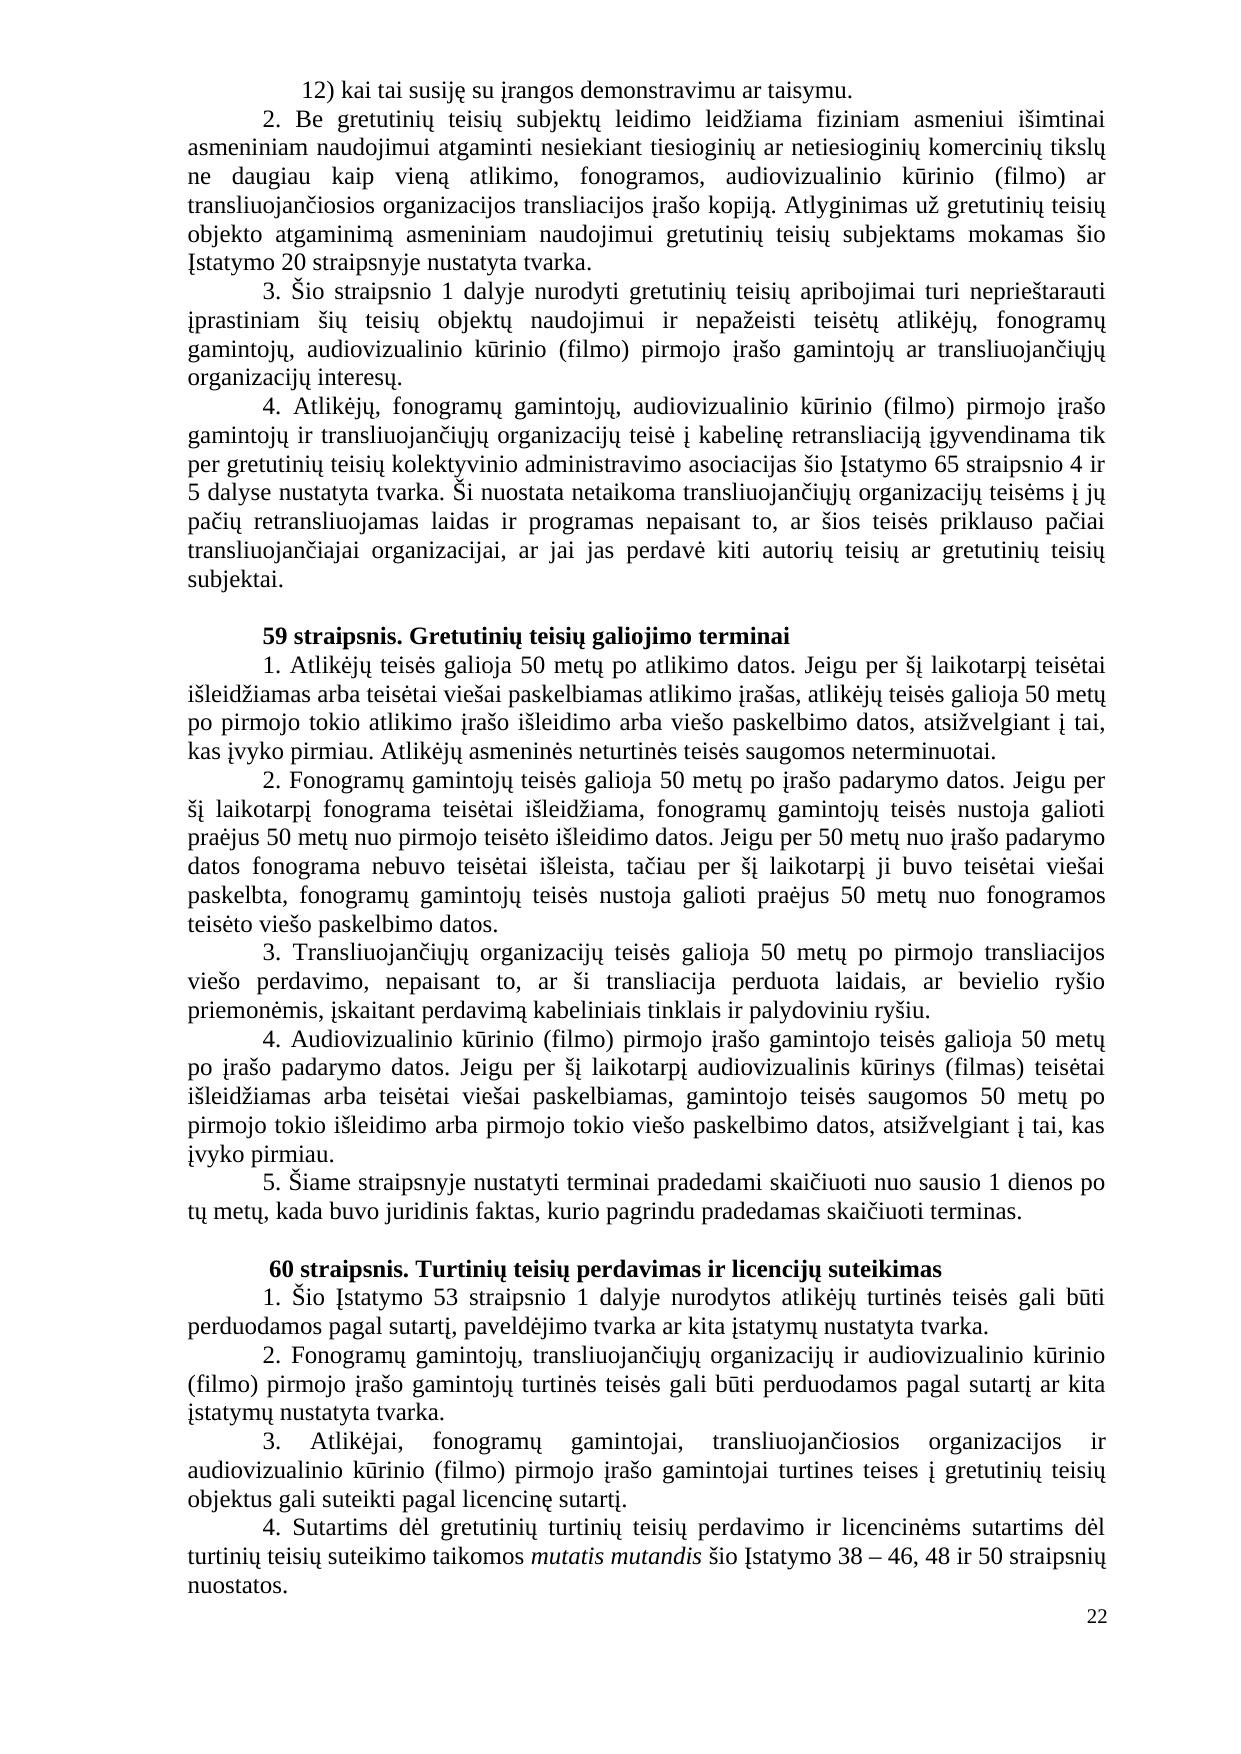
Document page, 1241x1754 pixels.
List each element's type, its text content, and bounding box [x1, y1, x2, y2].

text 2. Fonogramų gamintojų teisės galioja 50 metų po įrašo padarymo datos. Jeigu per šį laikotarpį fonograma teisėtai išleidžiama, fonogramų gamintojų teisės nustoja galioti praėjus 50 metų nuo pirmojo teisėto išleidimo datos. Jeigu per 50 metų nuo įrašo padarymo datos fonograma nebuvo teisėtai išleista, tačiau per šį laikotarpį ji buvo teisėtai viešai paskelbta, fonogramų gamintojų teisės nustoja galioti praėjus 50 metų nuo fonogramos teisėto viešo paskelbimo datos. [187, 765, 1107, 937]
text 4. Atlikėjų, fonogramų gamintojų, audiovizualinio kūrinio (filmo) pirmojo įrašo gamintojų ir transliuojančiųjų organizacijų teisė į kabelinę retransliaciją įgyvendinama tik per gretutinių teisių kolektyvinio administravimo asociacijas šio Įstatymo 65 straipsnio 4 ir 5 dalyse nustatyta tvarka. Ši nuostata netaikoma transliuojančiųjų organizacijų teisėms į jų pačių retransliuojamas laidas ir programas nepaisant to, ar šios teisės priklauso pačiai transliuojančiajai organizacijai, ar jai jas perdavė kiti autorių teisių ar gretutinių teisių subjektai. [187, 391, 1106, 592]
text 12) kai tai susiję su įrangos demonstravimu ar taisymu. [225, 75, 1107, 104]
text 59 straipsnis. Gretutinių teisių galiojimo terminai [187, 621, 1107, 650]
text 3. Atlikėjai, fonogramų gamintojai, transliuojančiosios organizacijos ir audiovizualinio kūrinio (filmo) pirmojo įrašo gamintojai turtines teises į gretutinių teisių objektus gali suteikti pagal licencinę sutartį. [187, 1426, 1107, 1512]
text 4. Sutartims dėl gretutinių turtinių teisių perdavimo ir licencinėms sutartims dėl turtinių teisių suteikimo taikomos mutatis mutandis šio Įstatymo 38 – 46, 48 ir 50 straipsnių nuostatos. [187, 1512, 1107, 1599]
text 60 straipsnis. Turtinių teisių perdavimas ir licencijų suteikimas [187, 1254, 1107, 1282]
text 4. Audiovizualinio kūrinio (filmo) pirmojo įrašo gamintojo teisės galioja 50 metų po įrašo padarymo datos. Jeigu per šį laikotarpį audiovizualinis kūrinys (filmas) teisėtai išleidžiamas arba teisėtai viešai paskelbiamas, gamintojo teisės saugomos 50 metų po pirmojo tokio išleidimo arba pirmojo tokio viešo paskelbimo datos, atsižvelgiant į tai, kas įvyko pirmiau. [187, 1024, 1106, 1167]
text 3. Šio straipsnio 1 dalyje nurodyti gretutinių teisių apribojimai turi neprieštarauti įprastiniam šių teisių objektų naudojimui ir nepažeisti teisėtų atlikėjų, fonogramų gamintojų, audiovizualinio kūrinio (filmo) pirmojo įrašo gamintojų ar transliuojančiųjų organizacijų interesų. [187, 276, 1107, 391]
text 2. Be gretutinių teisių subjektų leidimo leidžiama fiziniam asmeniui išimtinai asmeniniam naudojimui atgaminti nesiekiant tiesioginių ar netiesioginių komercinių tikslų ne daugiau kaip vieną atlikimo, fonogramos, audiovizualinio kūrinio (filmo) ar transliuojančiosios organizacijos transliacijos įrašo kopiją. Atlyginimas už gretutinių teisių objekto atgaminimą asmeniniam naudojimui gretutinių teisių subjektams mokamas šio Įstatymo 20 straipsnyje nustatyta tvarka. [187, 104, 1107, 276]
text 3. Transliuojančiųjų organizacijų teisės galioja 50 metų po pirmojo transliacijos viešo perdavimo, nepaisant to, ar ši transliacija perduota laidais, ar bevielio ryšio priemonėmis, įskaitant perdavimą kabeliniais tinklais ir palydoviniu ryšiu. [187, 937, 1106, 1024]
text 5. Šiame straipsnyje nustatyti terminai pradedami skaičiuoti nuo sausio 1 dienos po tų metų, kada buvo juridinis faktas, kurio pagrindu pradedamas skaičiuoti terminas. [187, 1167, 1107, 1225]
text 1. Atlikėjų teisės galioja 50 metų po atlikimo datos. Jeigu per šį laikotarpį teisėtai išleidžiamas arba teisėtai viešai paskelbiamas atlikimo įrašas, atlikėjų teisės galioja 50 metų po pirmojo tokio atlikimo įrašo išleidimo arba viešo paskelbimo datos, atsižvelgiant į tai, kas įvyko pirmiau. Atlikėjų asmeninės neturtinės teisės saugomos neterminuotai. [187, 650, 1107, 765]
text 1. Šio Įstatymo 53 straipsnio 1 dalyje nurodytos atlikėjų turtinės teisės gali būti perduodamos pagal sutartį, paveldėjimo tvarka ar kita įstatymų nustatyta tvarka. [187, 1282, 1107, 1340]
text 2. Fonogramų gamintojų, transliuojančiųjų organizacijų ir audiovizualinio kūrinio (filmo) pirmojo įrašo gamintojų turtinės teisės gali būti perduodamos pagal sutartį ar kita įstatymų nustatyta tvarka. [187, 1340, 1106, 1426]
